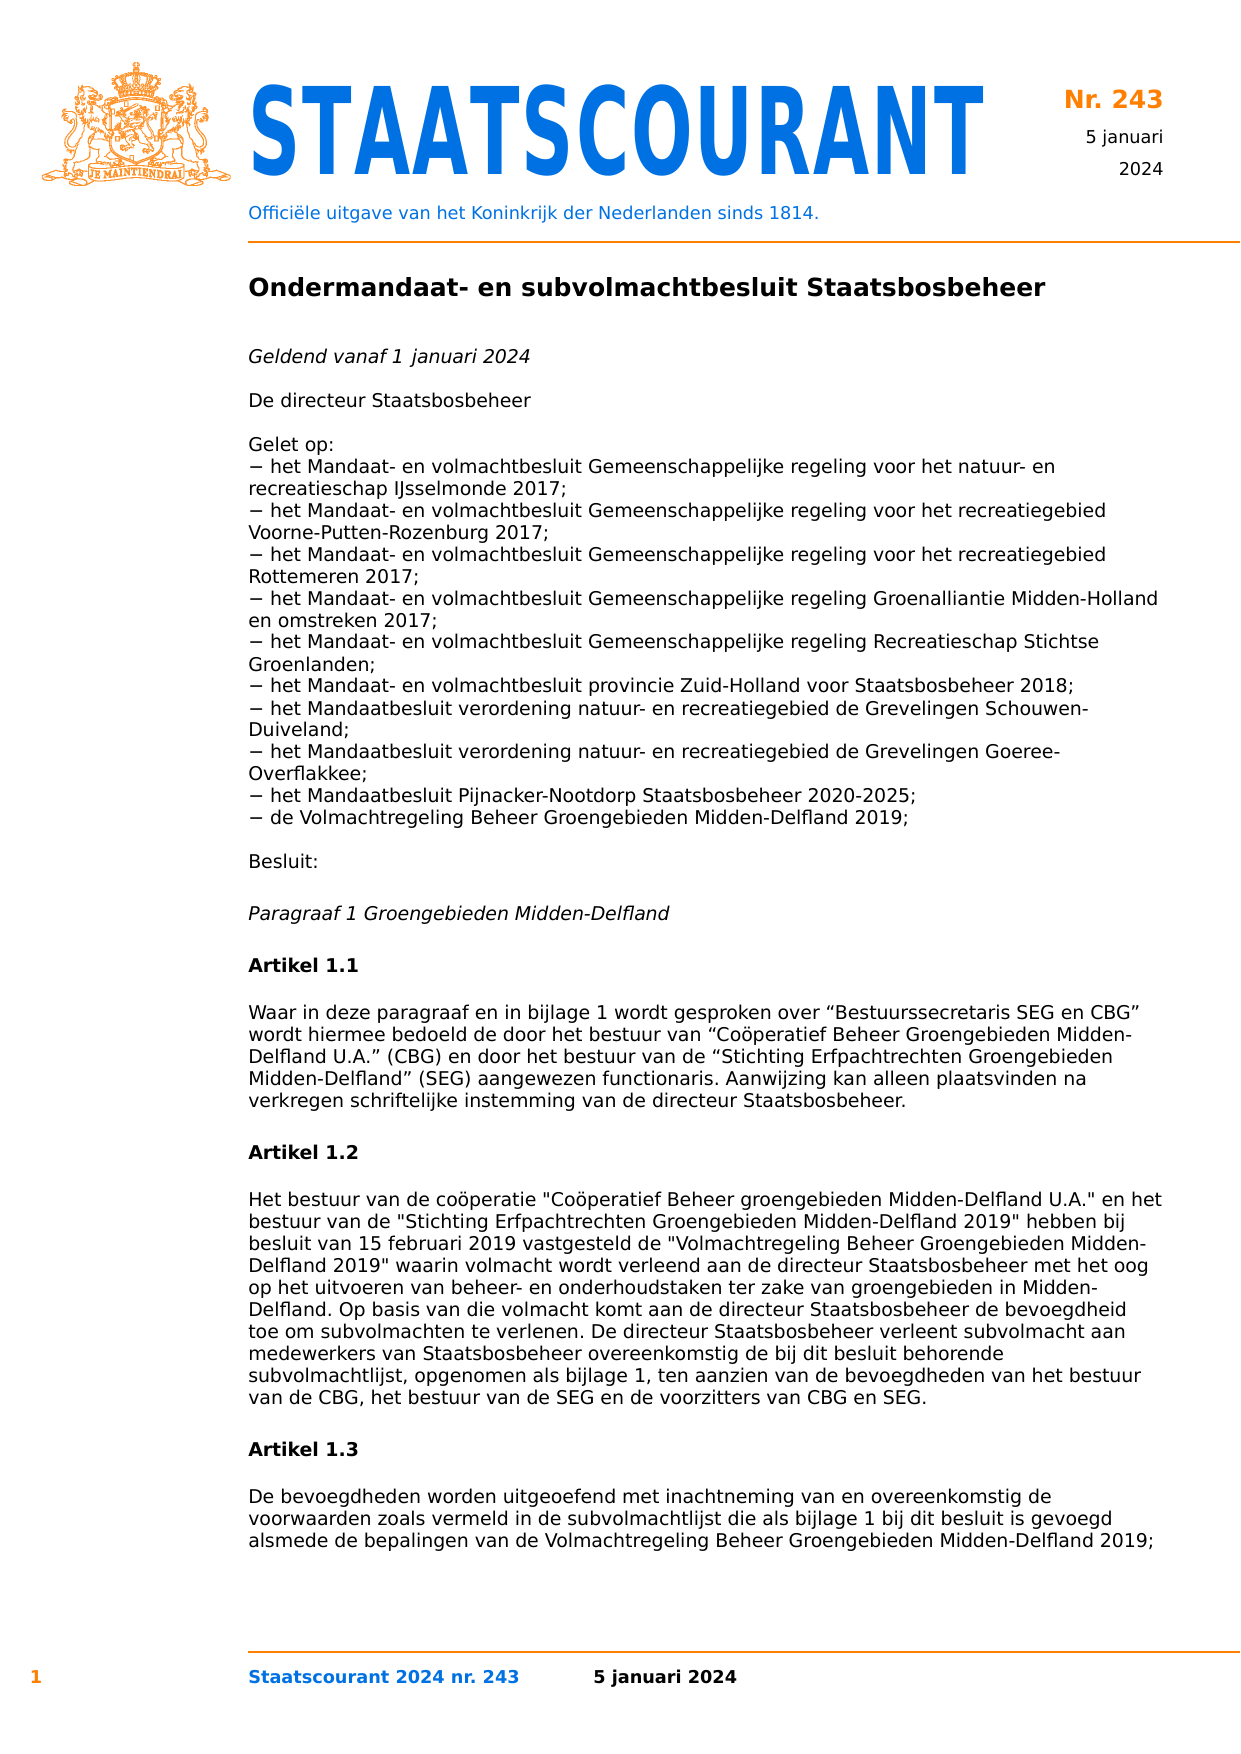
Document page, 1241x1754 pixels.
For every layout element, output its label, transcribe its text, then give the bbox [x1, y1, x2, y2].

text Gelet op: [248, 434, 1163, 456]
table_header STAATSCOURANT [248, 62, 998, 203]
text Waar in deze paragraaf en in bijlage 1 wordt gesproken over “Bestuurssecretaris SEG en CBG” wordt hiermee bedoeld de door het bestuur van “Coöperatief Beheer Groengebieden Midden-Delfland U.A.” (CBG) en door het bestuur van de “Stichting Erfpachtrechten Groengebieden Midden-Delfland” (SEG) aangewezen functionaris. Aanwijzing kan alleen plaatsvinden na verkregen schriftelijke instemming van de directeur Staatsbosbeheer. [248, 1002, 1163, 1112]
text − het Mandaatbesluit verordening natuur- en recreatiegebied de Grevelingen Schouwen-Duiveland; [248, 697, 1163, 741]
table_header Nr. 243 [998, 62, 1240, 121]
text De directeur Staatsbosbeheer [248, 390, 1163, 412]
text − het Mandaatbesluit Pijnacker-Nootdorp Staatsbosbeheer 2020-2025; [248, 785, 1163, 807]
text − het Mandaat- en volmachtbesluit Gemeenschappelijke regeling voor het natuur- en recreatieschap IJsselmonde 2017; [248, 456, 1163, 499]
table_cell 2024 [998, 153, 1240, 203]
subtitle Paragraaf 1 Groengebieden Midden-Delfland [248, 903, 1163, 925]
text Het bestuur van de coöperatie "Coöperatief Beheer groengebieden Midden-Delfland U.A." en het bestuur van de "Stichting Erfpachtrechten Groengebieden Midden-Delfland 2019" hebben bij besluit van 15 februari 2019 vastgesteld de "Volmachtregeling Beheer Groengebieden Midden-Delfland 2019" waarin volmacht wordt verleend aan de directeur Staatsbosbeheer met het oog op het uitvoeren van beheer- en onderhoudstaken ter zake van groengebieden in Midden-Delfland. Op basis van die volmacht komt aan de directeur Staatsbosbeheer de bevoegdheid toe om subvolmachten te verlenen. De directeur Staatsbosbeheer verleent subvolmacht aan medewerkers van Staatsbosbeheer overeenkomstig de bij dit besluit behorende subvolmachtlijst, opgenomen als bijlage 1, ten aanzien van de bevoegdheden van het bestuur van de CBG, het bestuur van de SEG en de voorzitters van CBG en SEG. [248, 1189, 1163, 1409]
text − het Mandaat- en volmachtbesluit Gemeenschappelijke regeling Recreatieschap Stichtse Groenlanden; [248, 631, 1163, 675]
text Geldend vanaf 1 januari 2024 [248, 346, 1163, 368]
table_cell Officiële uitgave van het Koninkrijk der Nederlanden sinds 1814. [248, 203, 1240, 241]
subtitle Artikel 1.2 [248, 1142, 1163, 1164]
text De bevoegdheden worden uitgeoefend met inachtneming van en overeenkomstig de voorwaarden zoals vermeld in de subvolmachtlijst die als bijlage 1 bij dit besluit is gevoegd alsmede de bepalingen van de Volmachtregeling Beheer Groengebieden Midden-Delfland 2019; [248, 1486, 1163, 1552]
table_header [25, 62, 248, 241]
text − de Volmachtregeling Beheer Groengebieden Midden-Delfland 2019; [248, 807, 1163, 829]
subtitle Artikel 1.3 [248, 1439, 1163, 1461]
text − het Mandaat- en volmachtbesluit Gemeenschappelijke regeling voor het recreatiegebied Voorne-Putten-Rozenburg 2017; [248, 499, 1163, 543]
text − het Mandaat- en volmachtbesluit Gemeenschappelijke regeling voor het recreatiegebied Rottemeren 2017; [248, 543, 1163, 587]
table_cell 5 januari [998, 121, 1240, 153]
text − het Mandaatbesluit verordening natuur- en recreatiegebied de Grevelingen Goeree-Overflakkee; [248, 741, 1163, 785]
subtitle Artikel 1.1 [248, 955, 1163, 977]
text − het Mandaat- en volmachtbesluit provincie Zuid-Holland voor Staatsbosbeheer 2018; [248, 675, 1163, 697]
text Besluit: [248, 851, 1163, 873]
picture [41, 62, 231, 186]
text − het Mandaat- en volmachtbesluit Gemeenschappelijke regeling Groenalliantie Midden-Holland en omstreken 2017; [248, 587, 1163, 631]
subtitle Ondermandaat- en subvolmachtbesluit Staatsbosbeheer [248, 273, 1163, 302]
